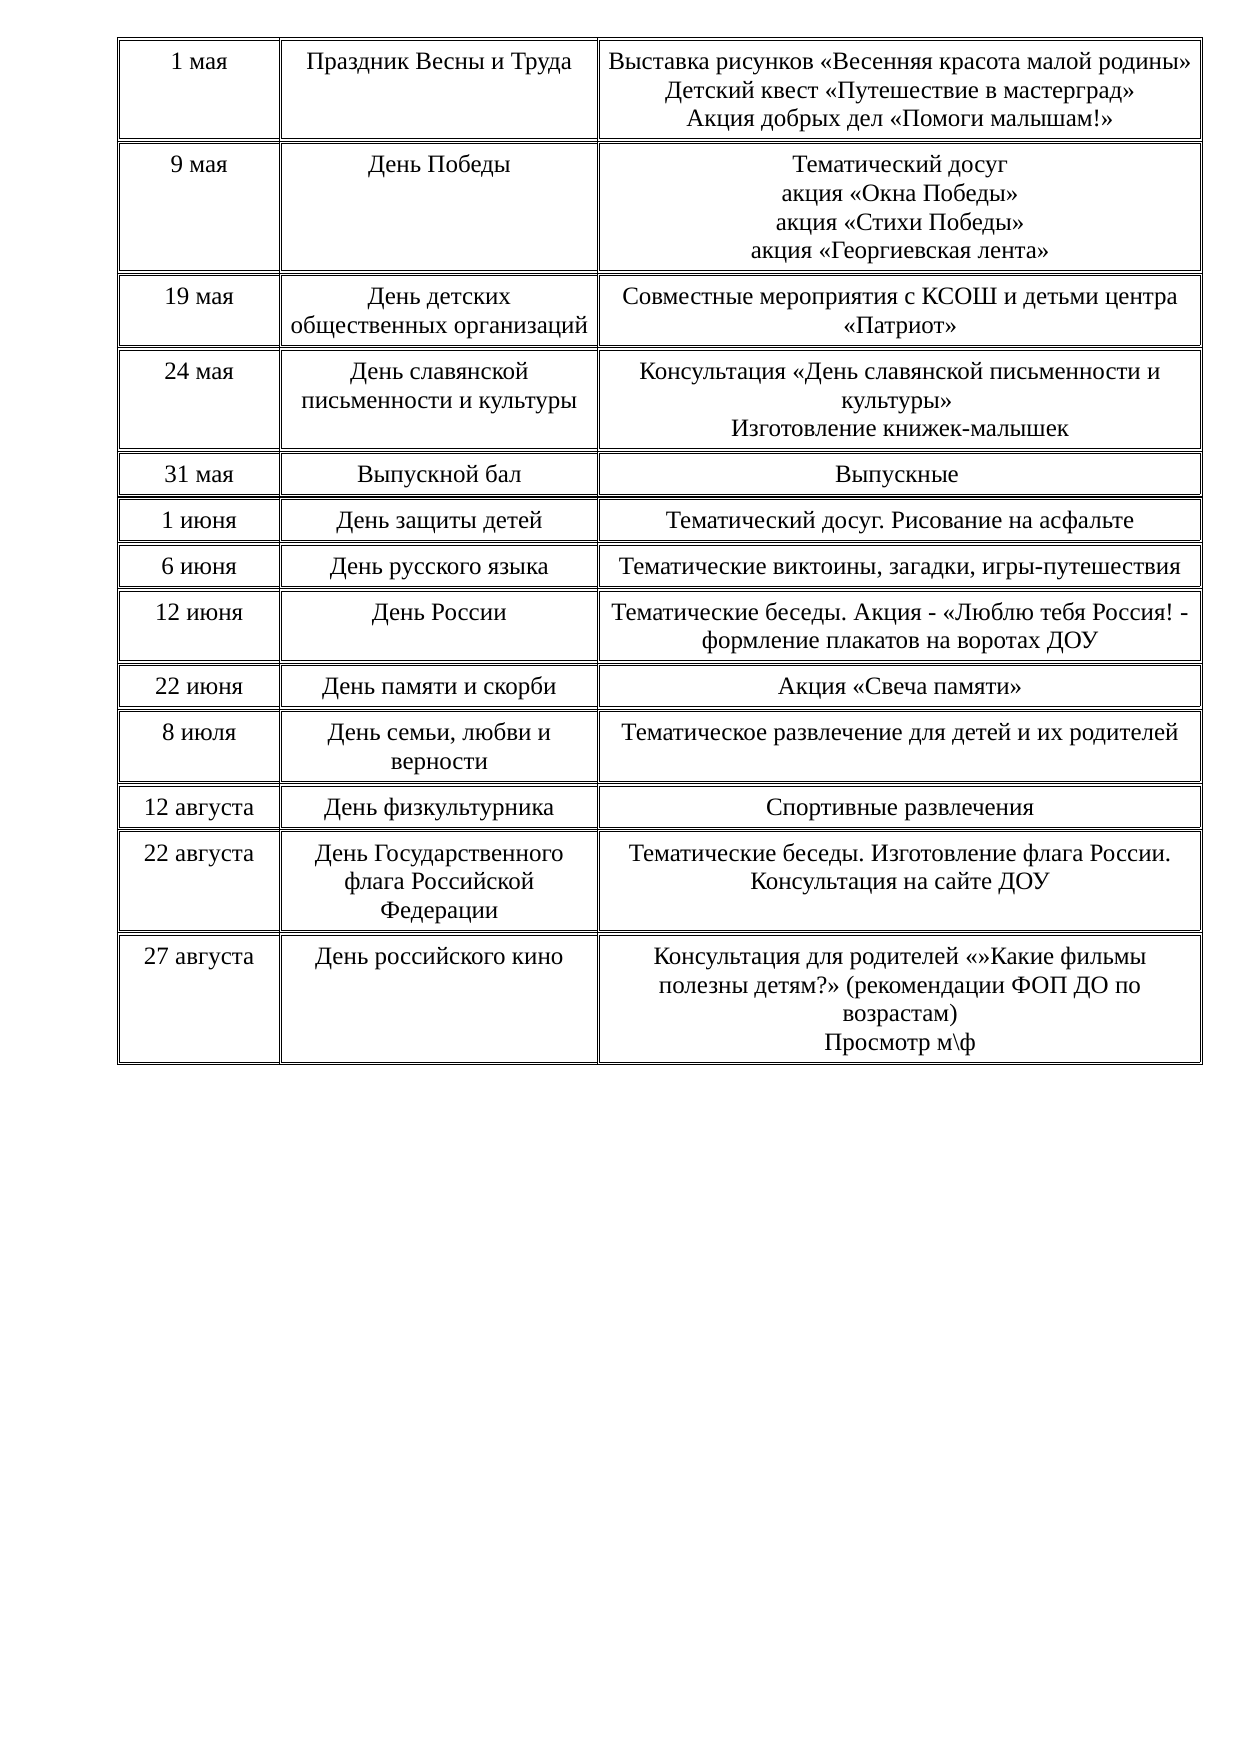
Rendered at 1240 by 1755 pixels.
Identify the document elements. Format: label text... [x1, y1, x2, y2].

table_cell 19 мая [120, 276, 279, 345]
table_cell 9 мая [120, 144, 279, 270]
table_cell Тематическое развлечение для детей и их родителей [600, 712, 1200, 781]
table_cell День российского кино [282, 936, 597, 1062]
table_cell День славянской письменности и культуры [282, 351, 597, 448]
table_cell Выпускной бал [282, 454, 597, 494]
table_cell Тематический досуг. Рисование на асфальте [600, 500, 1200, 540]
table_cell День памяти и скорби [282, 666, 597, 706]
table_cell 6 июня [120, 546, 279, 586]
table_cell День семьи, любви и верности [282, 712, 597, 781]
table_cell День Государственного флага Российской Федерации [282, 832, 597, 930]
table_cell День защиты детей [282, 500, 597, 540]
table_cell 24 мая [120, 351, 279, 448]
table_cell 27 августа [120, 936, 279, 1062]
table_cell 22 августа [120, 832, 279, 930]
table_cell 22 июня [120, 666, 279, 706]
table_cell Праздник Весны и Труда [282, 41, 597, 138]
table_cell 1 июня [120, 500, 279, 540]
table_cell День России [282, 592, 597, 660]
table_cell День физкультурника [282, 787, 597, 827]
table_cell 8 июля [120, 712, 279, 781]
table_cell 12 августа [120, 787, 279, 827]
table_cell День русского языка [282, 546, 597, 586]
table_cell 12 июня [120, 592, 279, 660]
table_cell День Победы [282, 144, 597, 270]
table_cell День детских общественных организаций [282, 276, 597, 345]
table_cell 31 мая [120, 454, 279, 494]
table_cell 1 мая [120, 41, 279, 138]
